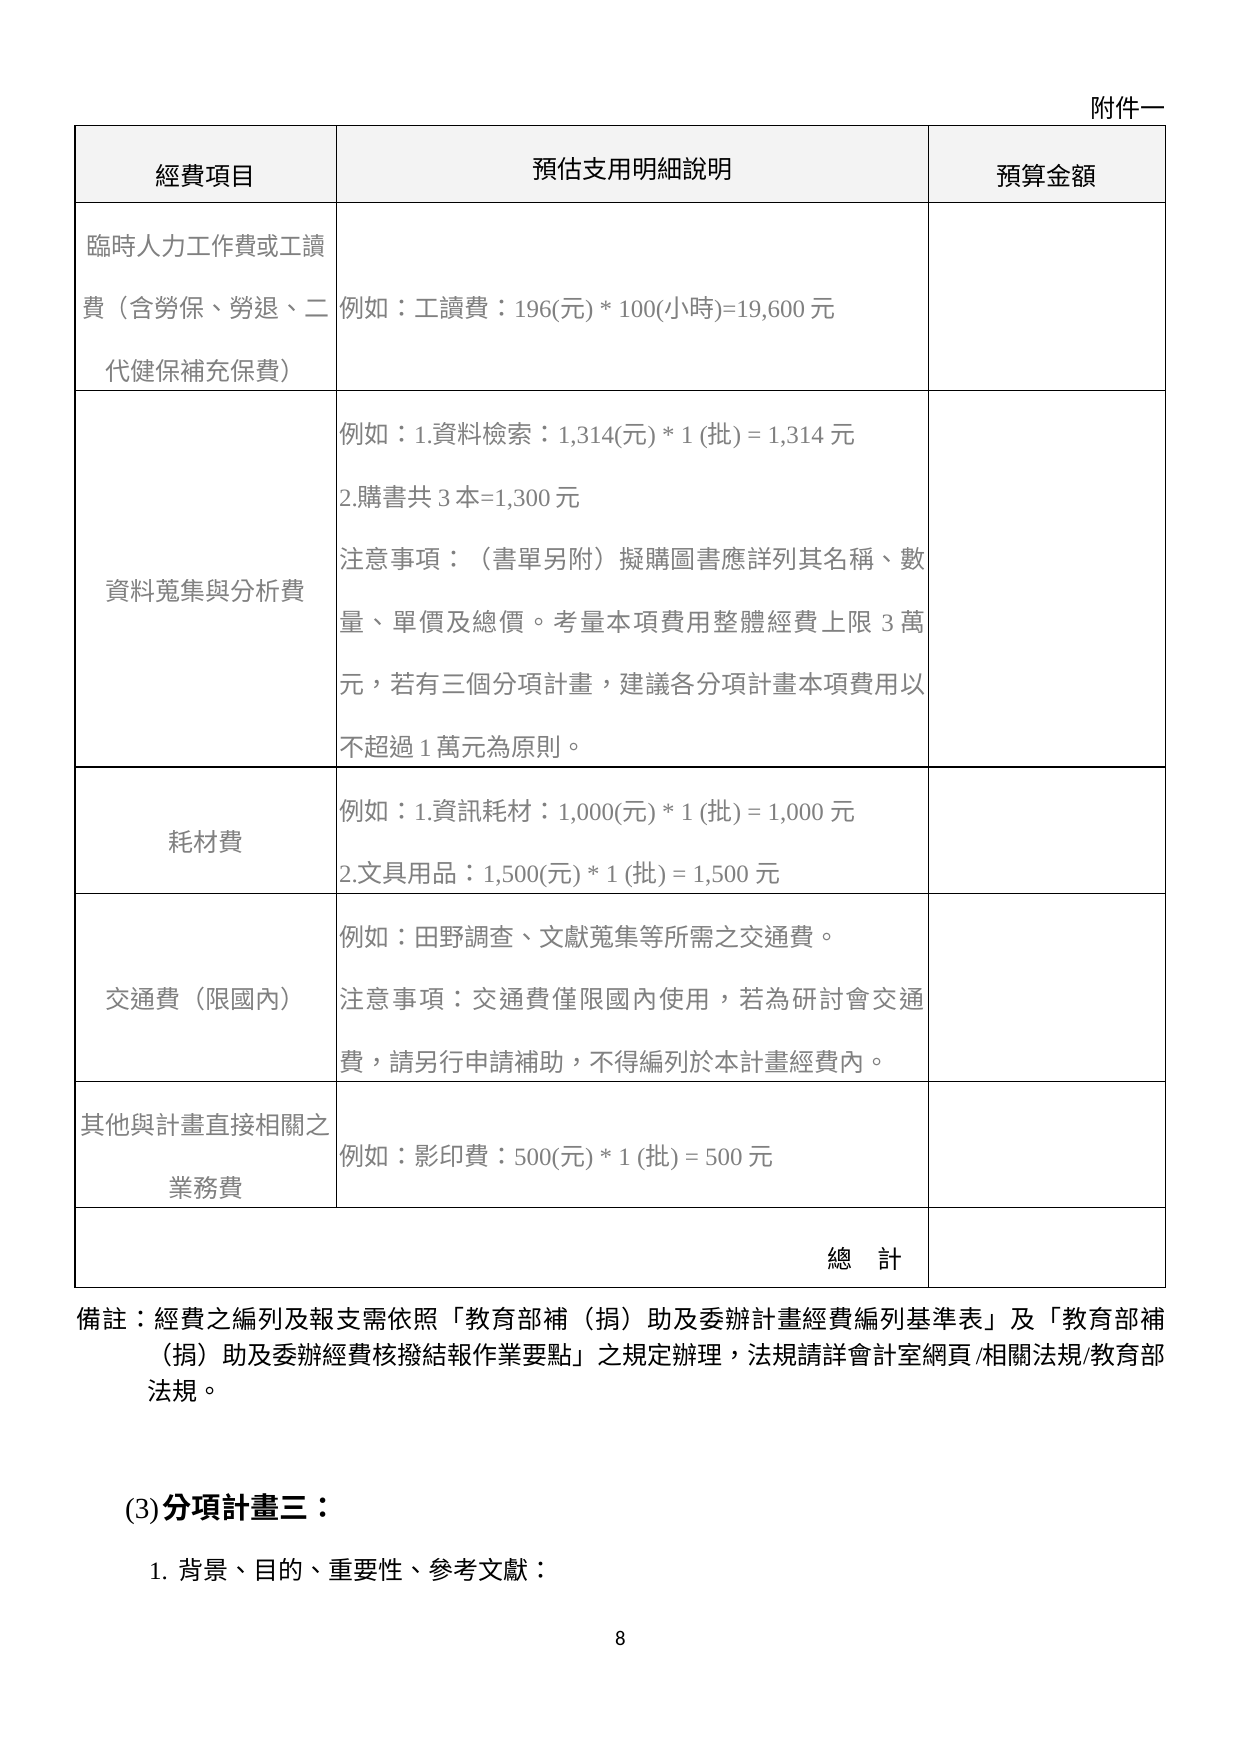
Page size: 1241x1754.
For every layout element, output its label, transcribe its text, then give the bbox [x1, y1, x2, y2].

table_header 預估支用明細說明 （說明內容請包含單價及數量） [337, 126, 928, 202]
table_cell [929, 1208, 1165, 1287]
table_cell 總 計 [76, 1208, 928, 1287]
table_cell [929, 203, 1165, 390]
table_cell 例如：1.資料檢索：1,314(元) * 1 (批) = 1,314 元 2.購書共3本=1,300元 注意事項：（書單另附）擬購圖書應詳列其名稱、數量、單價及總價。考量本項費用整體經費上限3萬元，若有三個分項計畫，建議各分項計畫本項費用以不超過1萬元為原則。 [337, 391, 928, 766]
table_cell [929, 768, 1165, 892]
table_cell 耗材費 [76, 768, 336, 892]
table_cell 其他與計畫直接相關之業務費 [76, 1082, 336, 1207]
table_cell [929, 391, 1165, 766]
table_cell 資料蒐集與分析費 [76, 391, 336, 766]
table_cell 例如：田野調查、文獻蒐集等所需之交通費。 注意事項：交通費僅限國內使用，若為研討會交通費，請另行申請補助，不得編列於本計畫經費內。 [337, 894, 928, 1081]
table_header 經費項目 [76, 126, 336, 202]
table_cell 交通費（限國內） [76, 894, 336, 1081]
text 備註：經費之編列及報支需依照「教育部補（捐）助及委辦計畫經費編列基準表」及「教育部補（捐）助及委辦經費核撥結報作業要點」之規定辦理，法規請詳會計室網頁/相關法規/教育部法規。 [76, 1299, 1165, 1408]
table_cell [929, 894, 1165, 1081]
table_cell 例如：工讀費：196(元) * 100(小時)=19,600元 [337, 203, 928, 390]
list 分項計畫三： [125, 1464, 1165, 1527]
list 背景、目的、重要性、參考文獻： [149, 1527, 1165, 1589]
table_cell [929, 1082, 1165, 1207]
table_header 預算金額 [929, 126, 1165, 202]
table_cell 例如：1.資訊耗材：1,000(元) * 1 (批) = 1,000 元 2.文具用品：1,500(元) * 1 (批) = 1,500 元 [337, 768, 928, 892]
table_cell 例如：影印費：500(元) * 1 (批) = 500 元 [337, 1082, 928, 1207]
table_cell 臨時人力工作費或工讀費（含勞保、勞退、二代健保補充保費） [76, 203, 336, 390]
